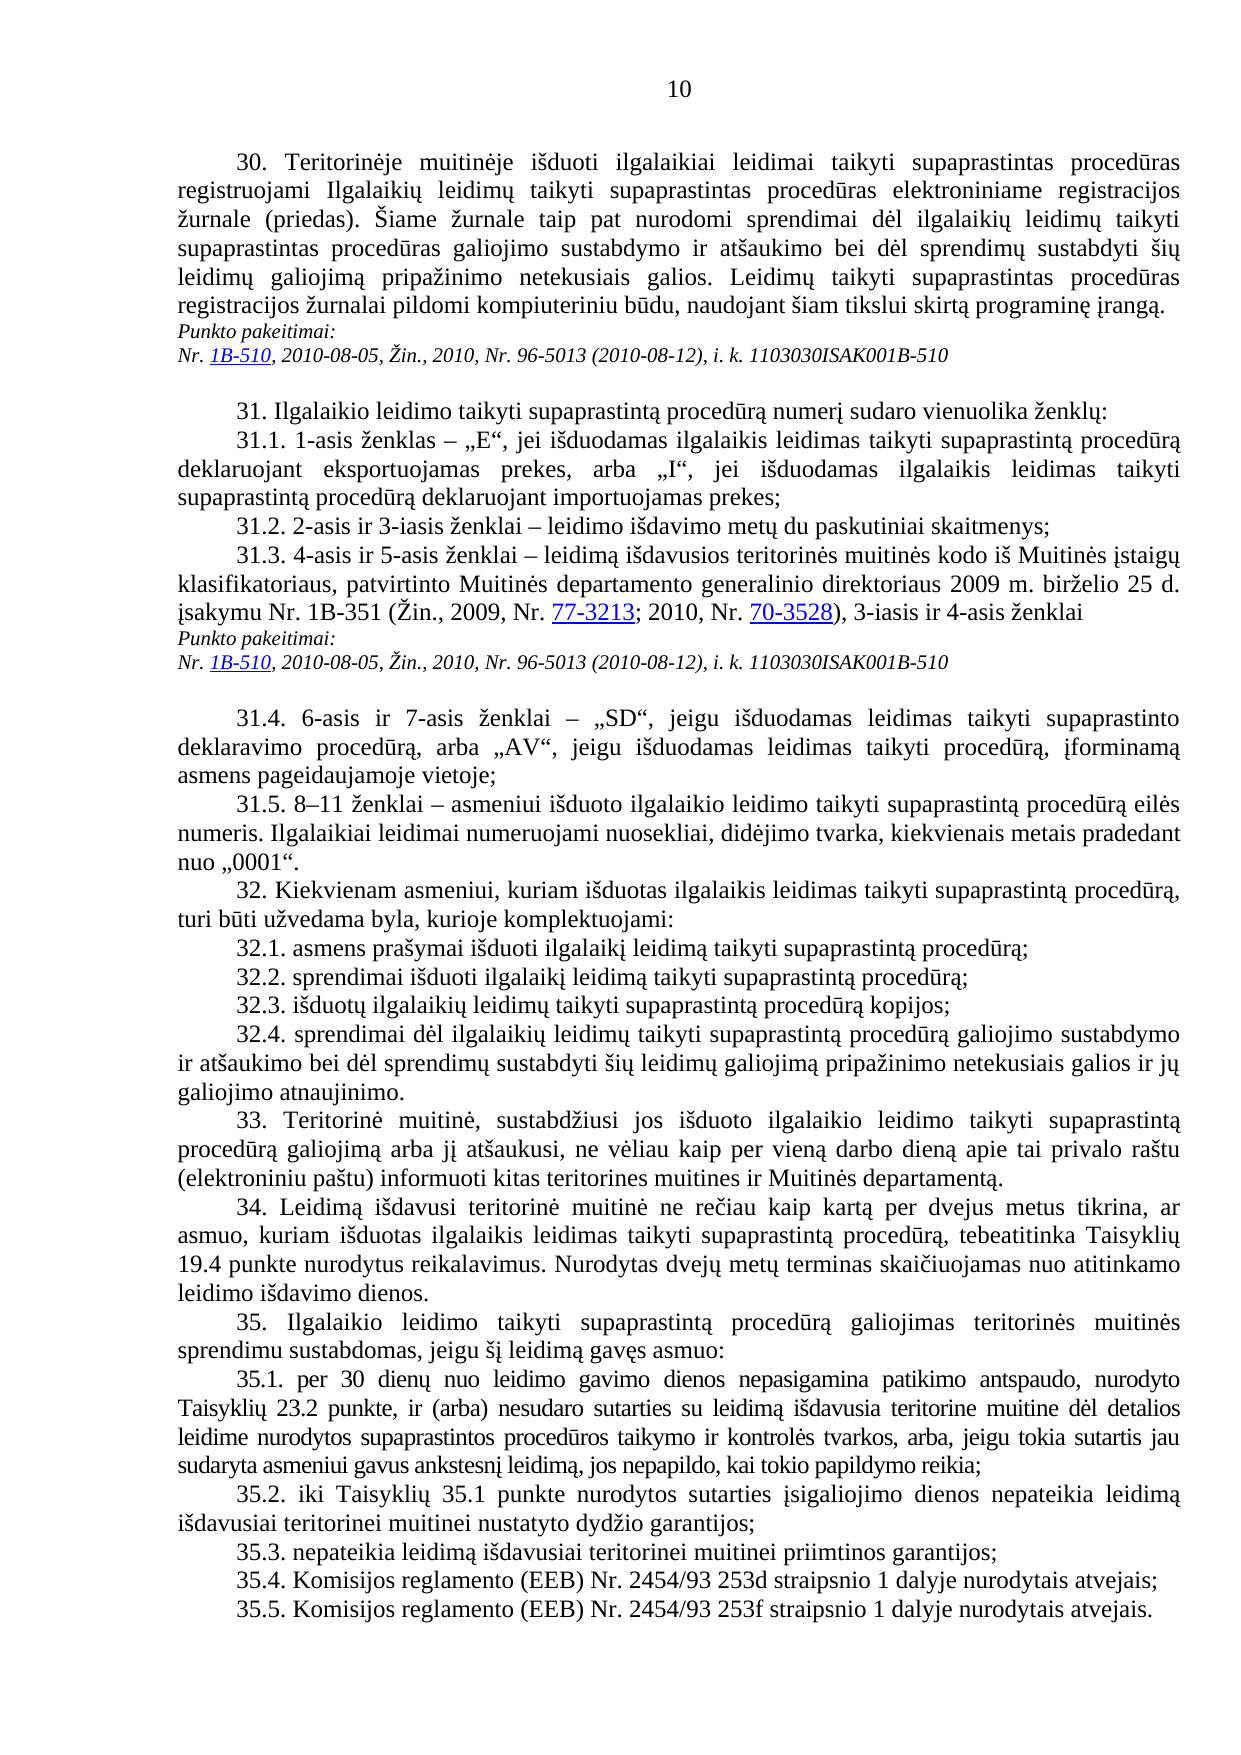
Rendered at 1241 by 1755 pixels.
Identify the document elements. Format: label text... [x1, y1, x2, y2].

text 31.3. 4-asis ir 5-asis ženklai – leidimą išdavusios teritorinės muitinės kodo iš Muitinės įstaigų klasifikatoriaus, patvirtinto Muitinės departamento generalinio direktoriaus 2009 m. birželio 25 d. įsakymu Nr. 1B-351 (Žin., 2009, Nr. 77-3213; 2010, Nr. 70-3528), 3-iasis ir 4-asis ženklai [177, 540, 1181, 626]
text 33. Teritorinė muitinė, sustabdžiusi jos išduoto ilgalaikio leidimo taikyti supaprastintą procedūrą galiojimą arba jį atšaukusi, ne vėliau kaip per vieną darbo dieną apie tai privalo raštu (elektroniniu paštu) informuoti kitas teritorines muitines ir Muitinės departamentą. [177, 1106, 1181, 1192]
text 30. Teritorinėje muitinėje išduoti ilgalaikiai leidimai taikyti supaprastintas procedūras registruojami Ilgalaikių leidimų taikyti supaprastintas procedūras elektroniniame registracijos žurnale (priedas). Šiame žurnale taip pat nurodomi sprendimai dėl ilgalaikių leidimų taikyti supaprastintas procedūras galiojimo sustabdymo ir atšaukimo bei dėl sprendimų sustabdyti šių leidimų galiojimą pripažinimo netekusiais galios. Leidimų taikyti supaprastintas procedūras registracijos žurnalai pildomi kompiuteriniu būdu, naudojant šiam tikslui skirtą programinę įrangą. [177, 147, 1181, 319]
text 31.4. 6-asis ir 7-asis ženklai – „SD“, jeigu išduodamas leidimas taikyti supaprastinto deklaravimo procedūrą, arba „AV“, jeigu išduodamas leidimas taikyti procedūrą, įforminamą asmens pageidaujamoje vietoje; [177, 703, 1181, 789]
text 35.3. nepateikia leidimą išdavusiai teritorinei muitinei priimtinos garantijos; [177, 1537, 1181, 1566]
text Punkto pakeitimai: [177, 319, 1181, 343]
text 31.5. 8–11 ženklai – asmeniui išduoto ilgalaikio leidimo taikyti supaprastintą procedūrą eilės numeris. Ilgalaikiai leidimai numeruojami nuosekliai, didėjimo tvarka, kiekvienais metais pradedant nuo „0001“. [177, 789, 1181, 876]
text 35.4. Komisijos reglamento (EEB) Nr. 2454/93 253d straipsnio 1 dalyje nurodytais atvejais; [177, 1566, 1181, 1594]
text 32.1. asmens prašymai išduoti ilgalaikį leidimą taikyti supaprastintą procedūrą; [177, 933, 1181, 962]
text 34. Leidimą išdavusi teritorinė muitinė ne rečiau kaip kartą per dvejus metus tikrina, ar asmuo, kuriam išduotas ilgalaikis leidimas taikyti supaprastintą procedūrą, tebeatitinka Taisyklių 19.4 punkte nurodytus reikalavimus. Nurodytas dvejų metų terminas skaičiuojamas nuo atitinkamo leidimo išdavimo dienos. [177, 1192, 1181, 1307]
text 35. Ilgalaikio leidimo taikyti supaprastintą procedūrą galiojimas teritorinės muitinės sprendimu sustabdomas, jeigu šį leidimą gavęs asmuo: [177, 1307, 1181, 1364]
text 32.2. sprendimai išduoti ilgalaikį leidimą taikyti supaprastintą procedūrą; [177, 962, 1181, 991]
text 35.2. iki Taisyklių 35.1 punkte nurodytos sutarties įsigaliojimo dienos nepateikia leidimą išdavusiai teritorinei muitinei nustatyto dydžio garantijos; [177, 1479, 1181, 1537]
text 32.4. sprendimai dėl ilgalaikių leidimų taikyti supaprastintą procedūrą galiojimo sustabdymo ir atšaukimo bei dėl sprendimų sustabdyti šių leidimų galiojimą pripažinimo netekusiais galios ir jų galiojimo atnaujinimo. [177, 1019, 1181, 1106]
text Nr. 1B-510, 2010-08-05, Žin., 2010, Nr. 96-5013 (2010-08-12), i. k. 1103030ISAK001B-510 [177, 343, 1181, 367]
text Punkto pakeitimai: [177, 626, 1181, 650]
text 31.1. 1-asis ženklas – „E“, jei išduodamas ilgalaikis leidimas taikyti supaprastintą procedūrą deklaruojant eksportuojamas prekes, arba „I“, jei išduodamas ilgalaikis leidimas taikyti supaprastintą procedūrą deklaruojant importuojamas prekes; [177, 425, 1181, 511]
text 35.5. Komisijos reglamento (EEB) Nr. 2454/93 253f straipsnio 1 dalyje nurodytais atvejais. [177, 1594, 1181, 1623]
text 32.3. išduotų ilgalaikių leidimų taikyti supaprastintą procedūrą kopijos; [177, 991, 1181, 1019]
text 31. Ilgalaikio leidimo taikyti supaprastintą procedūrą numerį sudaro vienuolika ženklų: [177, 396, 1181, 425]
text 35.1. per 30 dienų nuo leidimo gavimo dienos nepasigamina patikimo antspaudo, nurodyto Taisyklių 23.2 punkte, ir (arba) nesudaro sutarties su leidimą išdavusia teritorine muitine dėl detalios leidime nurodytos supaprastintos procedūros taikymo ir kontrolės tvarkos, arba, jeigu tokia sutartis jau sudaryta asmeniui gavus ankstesnį leidimą, jos nepapildo, kai tokio papildymo reikia; [177, 1364, 1181, 1479]
text 32. Kiekvienam asmeniui, kuriam išduotas ilgalaikis leidimas taikyti supaprastintą procedūrą, turi būti užvedama byla, kurioje komplektuojami: [177, 876, 1181, 933]
text Nr. 1B-510, 2010-08-05, Žin., 2010, Nr. 96-5013 (2010-08-12), i. k. 1103030ISAK001B-510 [177, 650, 1181, 674]
text 31.2. 2-asis ir 3-iasis ženklai – leidimo išdavimo metų du paskutiniai skaitmenys; [177, 511, 1181, 540]
